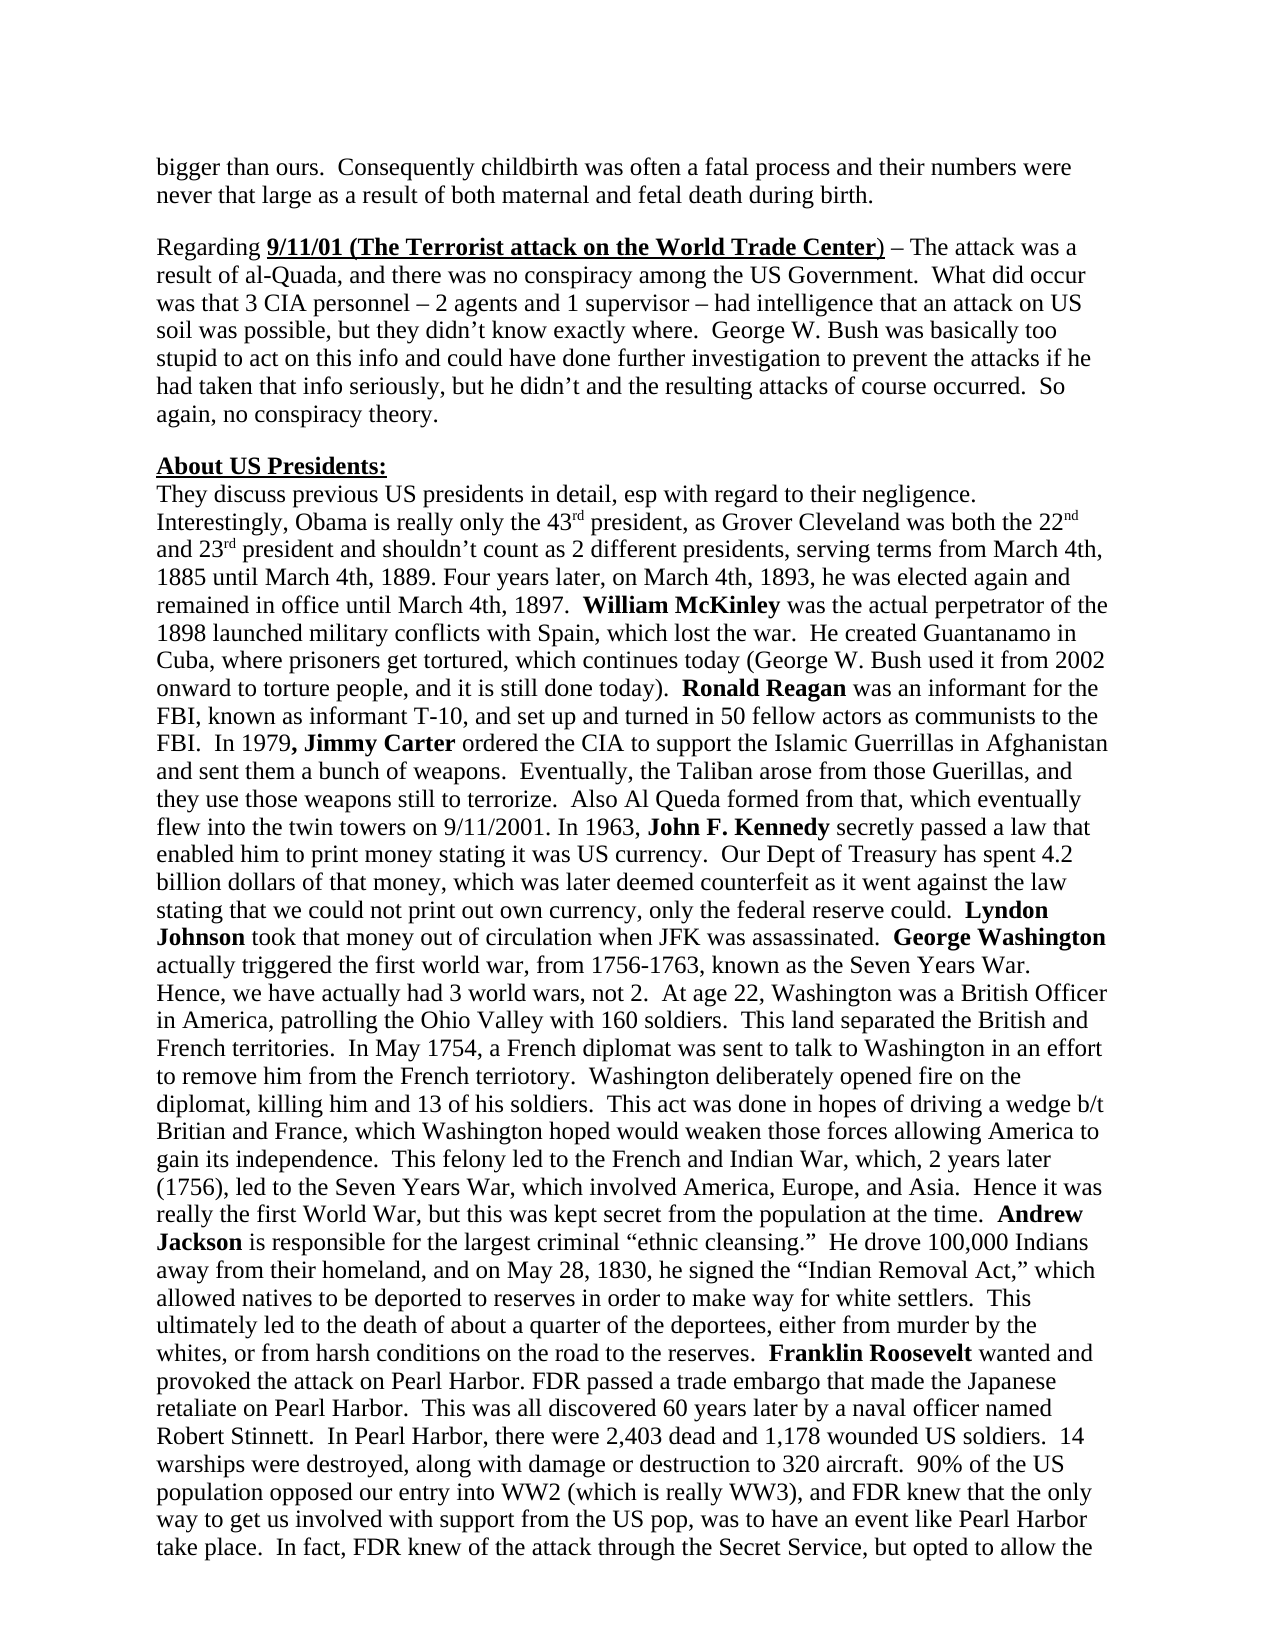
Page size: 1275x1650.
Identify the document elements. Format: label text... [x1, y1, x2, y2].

table_header [1114, 152, 1123, 1562]
table_header bigger than ours. Consequently childbirth was often a fatal process and their numbers were never that large as a result of both maternal and fetal death during birth. Regarding 9/11/01 (The Terrorist attack on the World Trade Center) – The attack was a result of al-Quada, and there was no conspiracy among the US Government. What did occur was that 3 CIA personnel – 2 agents and 1 supervisor – had intelligence that an attack on US soil was possible, but they didn’t know exactly where. George W. Bush was basically too stupid to act on this info and could have done further investigation to prevent the attacks if he had taken that info seriously, but he didn’t and the resulting attacks of course occurred. So again, no conspiracy theory. About US Presidents: They discuss previous US presidents in detail, esp with regard to their negligence. Interestingly, Obama is really only the 43rd president, as Grover Cleveland was both the 22nd and 23rd president and shouldn’t count as 2 different presidents, serving terms from March 4th, 1885 until March 4th, 1889. Four years later, on March 4th, 1893, he was elected again and remained in office until March 4th, 1897. William McKinley was the actual perpetrator of the 1898 launched military conflicts with Spain, which lost the war. He created Guantanamo in Cuba, where prisoners get tortured, which continues today (George W. Bush used it from 2002 onward to torture people, and it is still done today). Ronald Reagan was an informant for the FBI, known as informant T-10, and set up and turned in 50 fellow actors as communists to the FBI. In 1979, Jimmy Carter ordered the CIA to support the Islamic Guerrillas in Afghanistan and sent them a bunch of weapons. Eventually, the Taliban arose from those Guerillas, and they use those weapons still to terrorize. Also Al Queda formed from that, which eventually flew into the twin towers on 9/11/2001. In 1963, John F. Kennedy secretly passed a law that enabled him to print money stating it was US currency. Our Dept of Treasury has spent 4.2 billion dollars of that money, which was later deemed counterfeit as it went against the law stating that we could not print out own currency, only the federal reserve could. Lyndon Johnson took that money out of circulation when JFK was assassinated. George Washington actually triggered the first world war, from 1756-1763, known as the Seven Years War. Hence, we have actually had 3 world wars, not 2. At age 22, Washington was a British Officer in America, patrolling the Ohio Valley with 160 soldiers. This land separated the British and French territories. In May 1754, a French diplomat was sent to talk to Washington in an effort to remove him from the French terriotory. Washington deliberately opened fire on the diplomat, killing him and 13 of his soldiers. This act was done in hopes of driving a wedge b/t Britian and France, which Washington hoped would weaken those forces allowing America to gain its independence. This felony led to the French and Indian War, which, 2 years later (1756), led to the Seven Years War, which involved America, Europe, and Asia. Hence it was really the first World War, but this was kept secret from the population at the time. Andrew Jackson is responsible for the largest criminal “ethnic cleansing.” He drove 100,000 Indians away from their homeland, and on May 28, 1830, he signed the “Indian Removal Act,” which allowed natives to be deported to reserves in order to make way for white settlers. This ultimately led to the death of about a quarter of the deportees, either from murder by the whites, or from harsh conditions on the road to the reserves. Franklin Roosevelt wanted and provoked the attack on Pearl Harbor. FDR passed a trade embargo that made the Japanese retaliate on Pearl Harbor. This was all discovered 60 years later by a naval officer named Robert Stinnett. In Pearl Harbor, there were 2,403 dead and 1,178 wounded US soldiers. 14 warships were destroyed, along with damage or destruction to 320 aircraft. 90% of the US population opposed our entry into WW2 (which is really WW3), and FDR knew that the only way to get us involved with support from the US pop, was to have an event like Pearl Harbor take place. In fact, FDR knew of the attack through the Secret Service, but opted to allow the [155, 152, 1114, 1562]
table_cell [152, 150, 1127, 1564]
table_cell [1128, 150, 1136, 1564]
